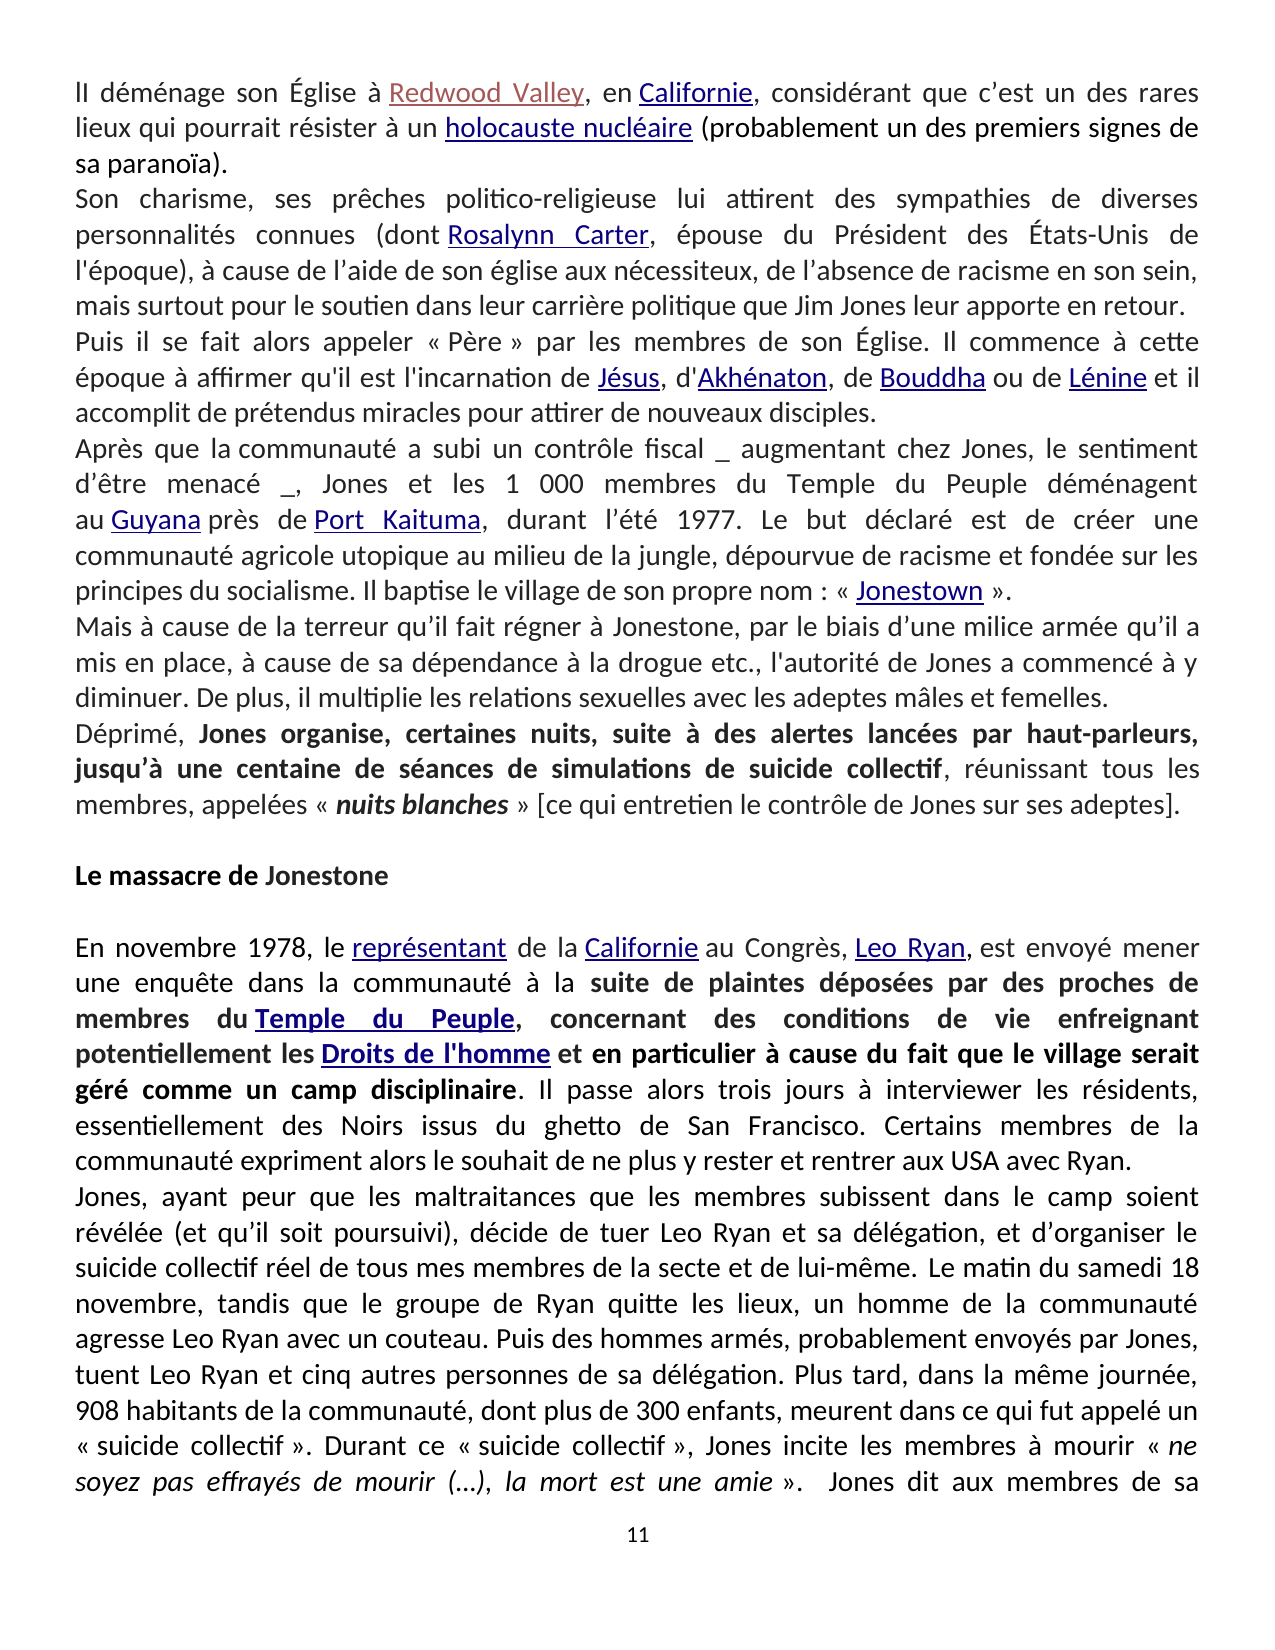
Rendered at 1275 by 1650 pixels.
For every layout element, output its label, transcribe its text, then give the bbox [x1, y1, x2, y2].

text Après que la communauté a subi un contrôle fiscal _ augmentant chez Jones, le sentiment d’être menacé _, Jones et les 1 000 membres du Temple du Peuple déménagent au Guyana près de Port Kaituma, durant l’été 1977. Le but déclaré est de créer une communauté agricole utopique au milieu de la jungle, dépourvue de racisme et fondée sur les principes du socialisme. Il baptise le village de son propre nom : « Jonestown ». [75, 430, 1200, 608]
text Déprimé, Jones organise, certaines nuits, suite à des alertes lancées par haut-parleurs, jusqu’à une centaine de séances de simulations de suicide collectif, réunissant tous les membres, appelées « nuits blanches » [ce qui entretien le contrôle de Jones sur ses adeptes]. [75, 715, 1200, 822]
text En novembre 1978, le représentant de la Californie au Congrès, Leo Ryan, est envoyé mener une enquête dans la communauté à la suite de plaintes déposées par des proches de membres du Temple du Peuple, concernant des conditions de vie enfreignant potentiellement les Droits de l'homme et en particulier à cause du fait que le village serait géré comme un camp disciplinaire. Il passe alors trois jours à interviewer les résidents, essentiellement des Noirs issus du ghetto de San Francisco. Certains membres de la communauté expriment alors le souhait de ne plus y rester et rentrer aux USA avec Ryan. [75, 929, 1200, 1178]
text Puis il se fait alors appeler « Père » par les membres de son Église. Il commence à cette époque à affirmer qu'il est l'incarnation de Jésus, d'Akhénaton, de Bouddha ou de Lénine et il accomplit de prétendus miracles pour attirer de nouveaux disciples. [75, 323, 1200, 430]
text Jones, ayant peur que les maltraitances que les membres subissent dans le camp soient révélée (et qu’il soit poursuivi), décide de tuer Leo Ryan et sa délégation, et d’organiser le suicide collectif réel de tous mes membres de la secte et de lui-même. Le matin du samedi 18 novembre, tandis que le groupe de Ryan quitte les lieux, un homme de la communauté agresse Leo Ryan avec un couteau. Puis des hommes armés, probablement envoyés par Jones, tuent Leo Ryan et cinq autres personnes de sa délégation. Plus tard, dans la même journée, 908 habitants de la communauté, dont plus de 300 enfants, meurent dans ce qui fut appelé un « suicide collectif ». Durant ce « suicide collectif », Jones incite les membres à mourir « ne soyez pas effrayés de mourir (…), la mort est une amie ». Jones dit aux membres de sa [75, 1178, 1200, 1499]
text Son charisme, ses prêches politico-religieuse lui attirent des sympathies de diverses personnalités connues (dont Rosalynn Carter, épouse du Président des États-Unis de l'époque), à cause de l’aide de son église aux nécessiteux, de l’absence de racisme en son sein, mais surtout pour le soutien dans leur carrière politique que Jim Jones leur apporte en retour. [75, 181, 1200, 323]
text Le massacre de Jonestone [75, 857, 1200, 893]
text Mais à cause de la terreur qu’il fait régner à Jonestone, par le biais d’une milice armée qu’il a mis en place, à cause de sa dépendance à la drogue etc., l'autorité de Jones a commencé à y diminuer. De plus, il multiplie les relations sexuelles avec les adeptes mâles et femelles. [75, 608, 1200, 715]
text lI déménage son Église à Redwood Valley, en Californie, considérant que c’est un des rares lieux qui pourrait résister à un holocauste nucléaire (probablement un des premiers signes de sa paranoïa). [75, 74, 1200, 181]
